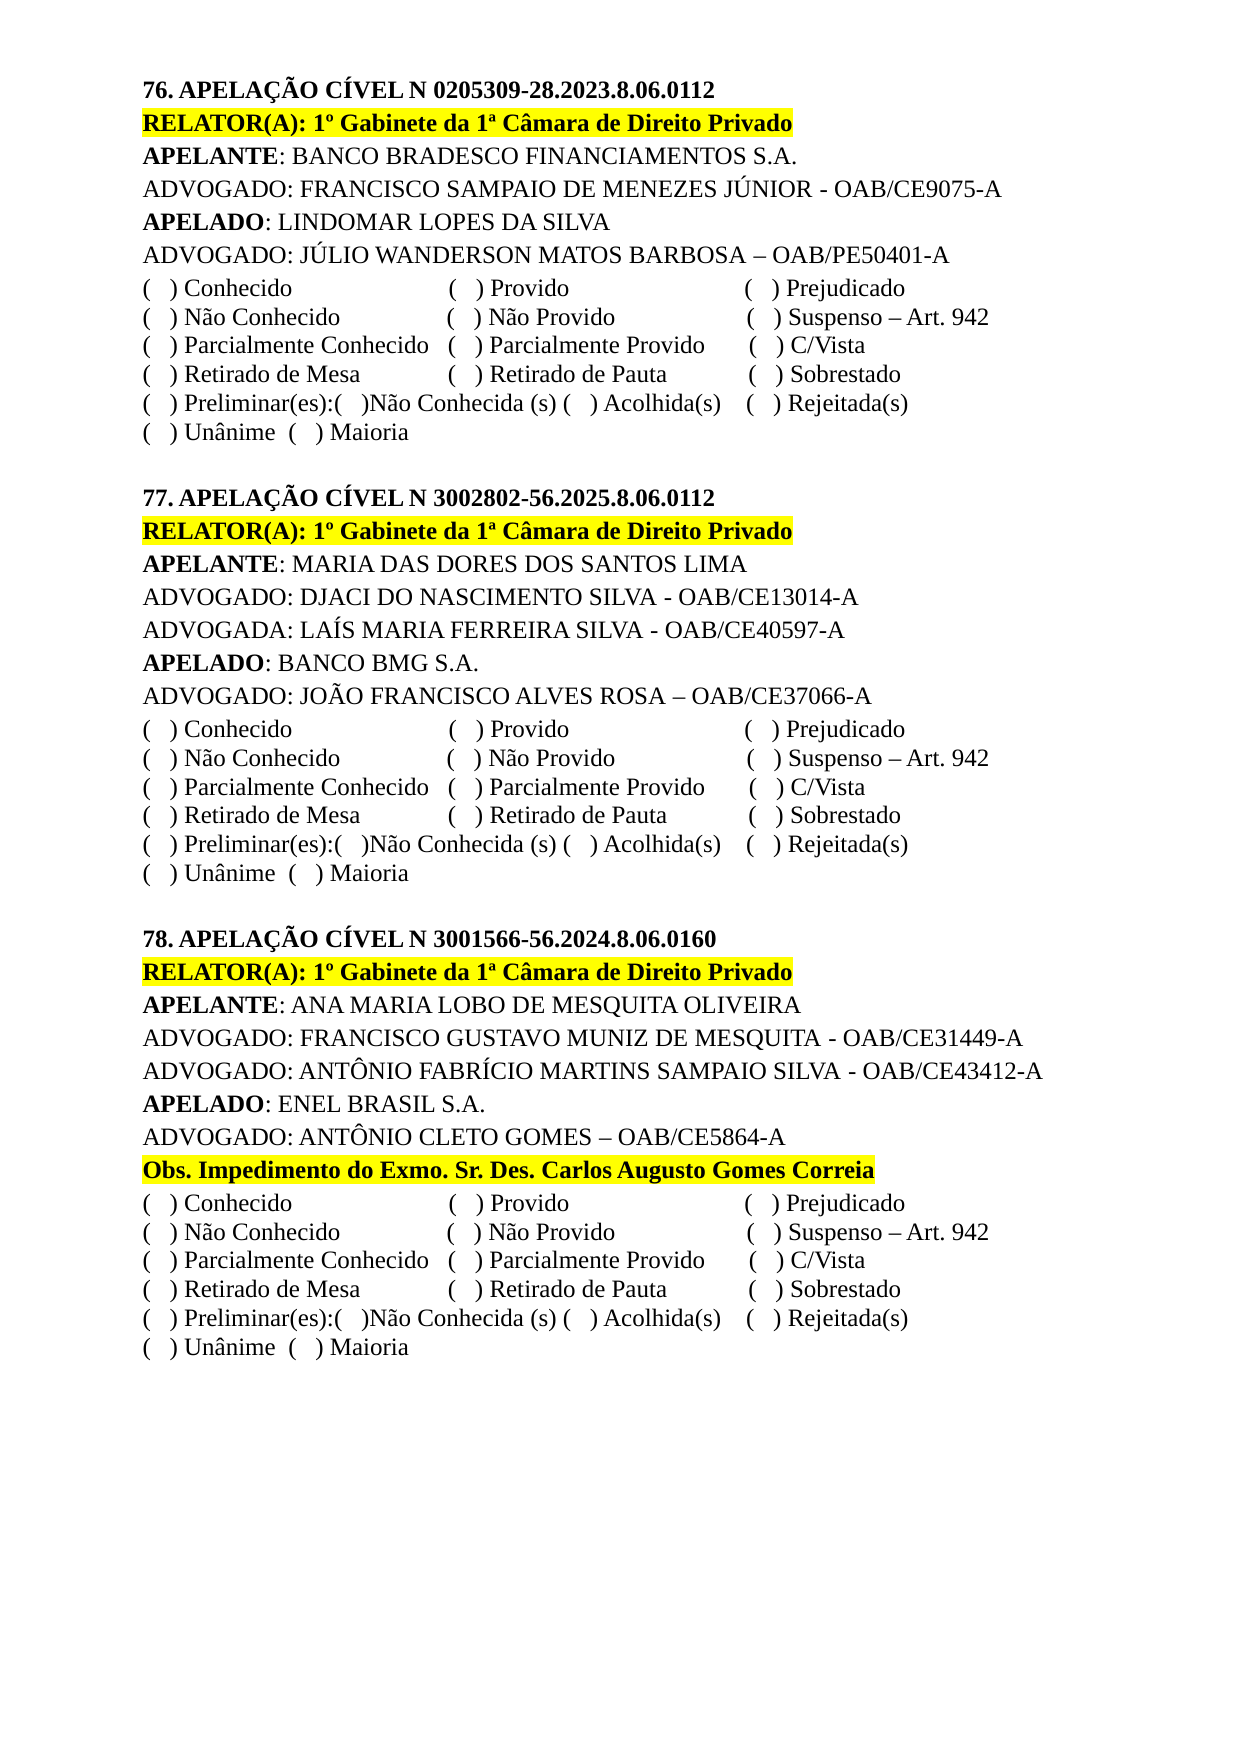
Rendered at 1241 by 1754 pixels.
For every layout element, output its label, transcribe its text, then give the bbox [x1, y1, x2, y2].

text ( ) Preliminar(es):( )Não Conhecida (s) ( ) Acolhida(s) ( ) Rejeitada(s) [142, 1303, 1158, 1332]
text ( ) Retirado de Mesa ( ) Retirado de Pauta ( ) Sobrestado [142, 800, 1158, 829]
text 76. APELAÇÃO CÍVEL N 0205309-28.2023.8.06.0112 RELATOR(A): 1º Gabinete da 1ª Câmara de Direito Privado APELANTE: BANCO BRADESCO FINANCIAMENTOS S.A. ADVOGADO: FRANCISCO SAMPAIO DE MENEZES JÚNIOR - OAB/CE9075-A APELADO: LINDOMAR LOPES DA SILVA ADVOGADO: JÚLIO WANDERSON MATOS BARBOSA – OAB/PE50401-A [142, 75, 1141, 269]
text ( ) Unânime ( ) Maioria 77. APELAÇÃO CÍVEL N 3002802-56.2025.8.06.0112 RELATOR(A): 1º Gabinete da 1ª Câmara de Direito Privado APELANTE: MARIA DAS DORES DOS SANTOS LIMA ADVOGADO: DJACI DO NASCIMENTO SILVA - OAB/CE13014-A ADVOGADA: LAÍS MARIA FERREIRA SILVA - OAB/CE40597-A APELADO: BANCO BMG S.A. ADVOGADO: JOÃO FRANCISCO ALVES ROSA – OAB/CE37066-A [142, 417, 1141, 710]
text ( ) Preliminar(es):( )Não Conhecida (s) ( ) Acolhida(s) ( ) Rejeitada(s) [142, 829, 1158, 858]
text ( ) Preliminar(es):( )Não Conhecida (s) ( ) Acolhida(s) ( ) Rejeitada(s) [142, 388, 1158, 417]
text ( ) Conhecido ( ) Provido ( ) Prejudicado [142, 1188, 1141, 1217]
text ( ) Unânime ( ) Maioria 78. APELAÇÃO CÍVEL N 3001566-56.2024.8.06.0160 RELATOR(A): 1º Gabinete da 1ª Câmara de Direito Privado APELANTE: ANA MARIA LOBO DE MESQUITA OLIVEIRA ADVOGADO: FRANCISCO GUSTAVO MUNIZ DE MESQUITA - OAB/CE31449-A ADVOGADO: ANTÔNIO FABRÍCIO MARTINS SAMPAIO SILVA - OAB/CE43412-A APELADO: ENEL BRASIL S.A. ADVOGADO: ANTÔNIO CLETO GOMES – OAB/CE5864-A [142, 858, 1141, 1151]
text ( ) Não Conhecido ( ) Não Provido ( ) Suspenso – Art. 942 [142, 1217, 1158, 1246]
text ( ) Parcialmente Conhecido ( ) Parcialmente Provido ( ) C/Vista [142, 331, 1158, 359]
text ( ) Retirado de Mesa ( ) Retirado de Pauta ( ) Sobrestado [142, 359, 1158, 388]
text ( ) Parcialmente Conhecido ( ) Parcialmente Provido ( ) C/Vista [142, 772, 1158, 800]
text ( ) Conhecido ( ) Provido ( ) Prejudicado [142, 273, 1141, 302]
text ( ) Parcialmente Conhecido ( ) Parcialmente Provido ( ) C/Vista [142, 1246, 1158, 1274]
text ( ) Não Conhecido ( ) Não Provido ( ) Suspenso – Art. 942 [142, 302, 1158, 331]
text ( ) Retirado de Mesa ( ) Retirado de Pauta ( ) Sobrestado [142, 1274, 1158, 1303]
text ( ) Conhecido ( ) Provido ( ) Prejudicado [142, 714, 1141, 743]
text ( ) Não Conhecido ( ) Não Provido ( ) Suspenso – Art. 942 [142, 743, 1158, 772]
text ( ) Unânime ( ) Maioria [142, 1332, 1141, 1427]
text Obs. Impedimento do Exmo. Sr. Des. Carlos Augusto Gomes Correia [142, 1155, 1141, 1184]
